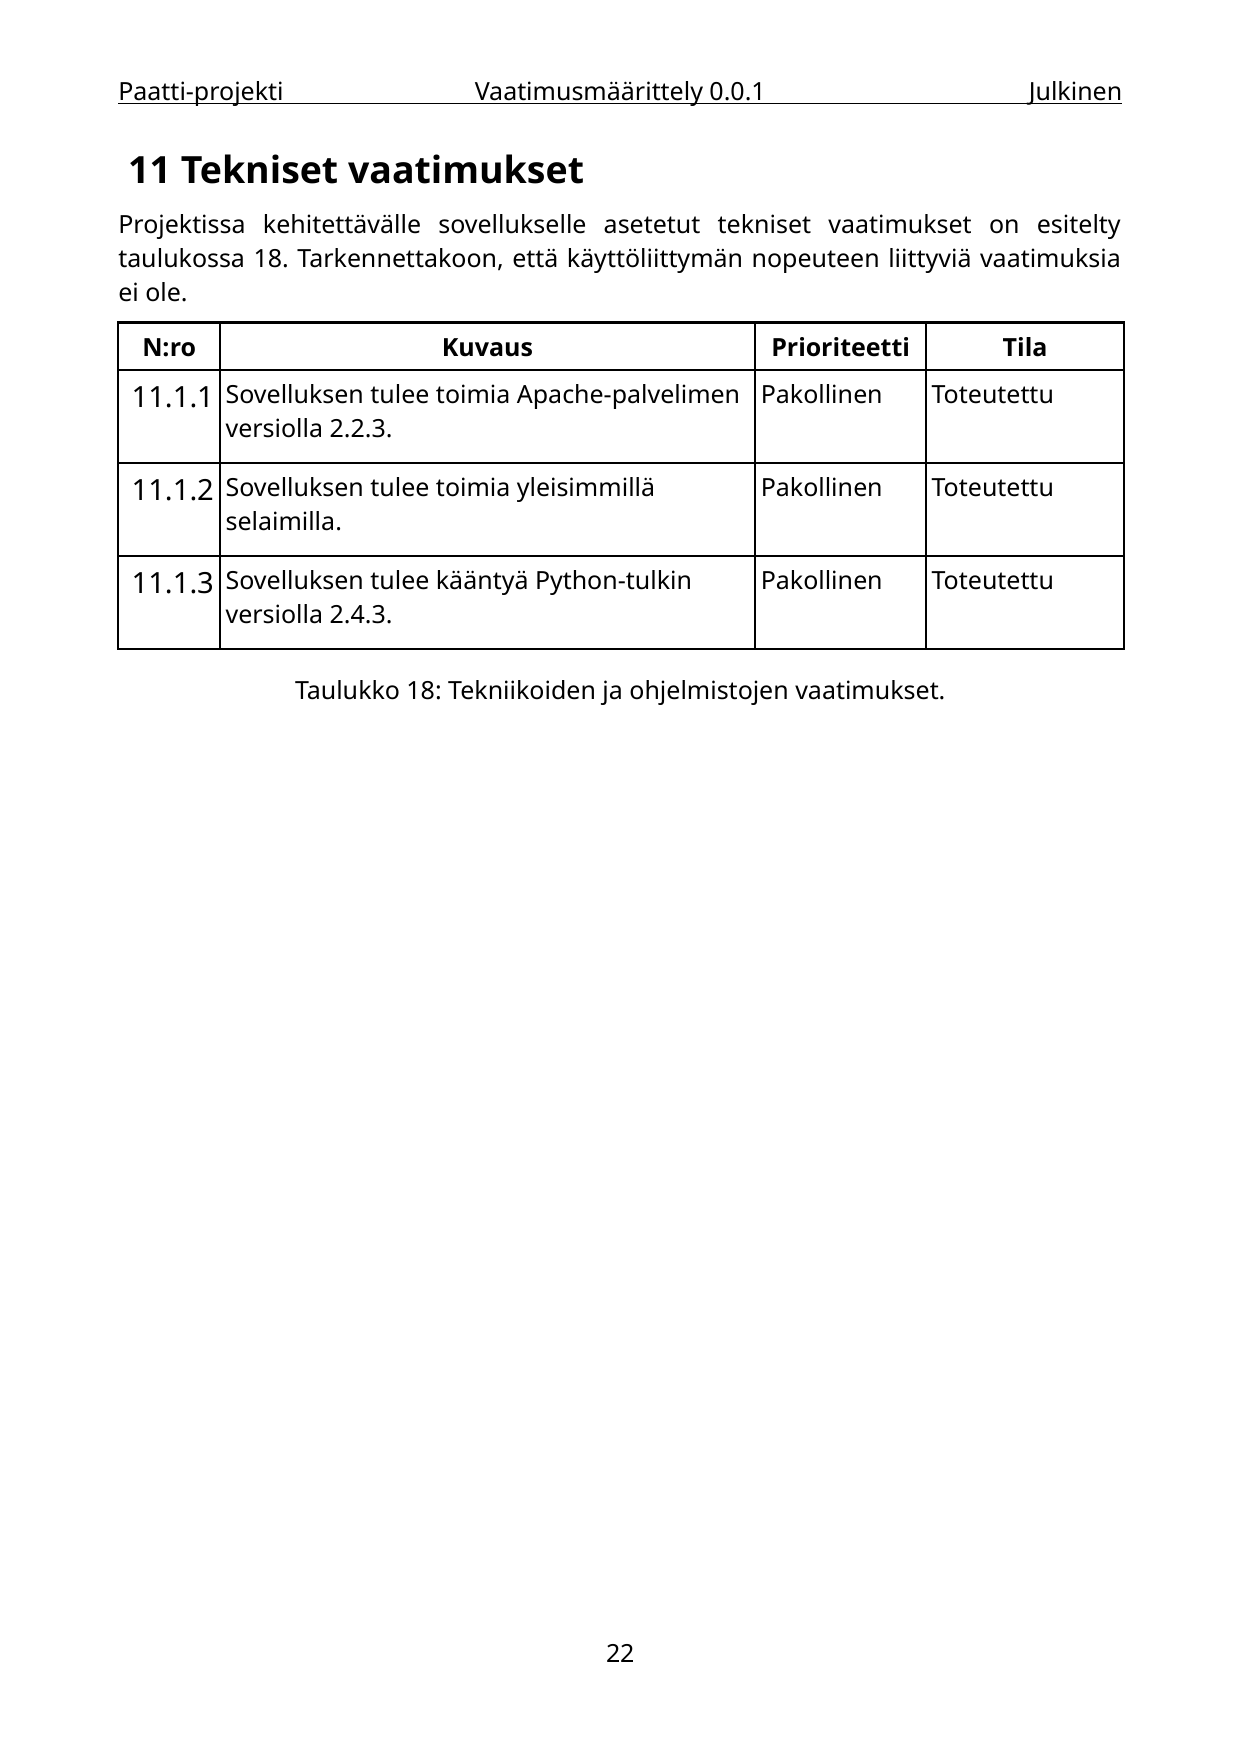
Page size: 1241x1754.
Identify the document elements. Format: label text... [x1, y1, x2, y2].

table_cell Toteutettu [927, 371, 1123, 462]
table_cell [119, 464, 219, 555]
table_cell Sovelluksen tulee kääntyä Python-tulkin versiolla 2.4.3. [221, 557, 754, 648]
table_cell [119, 557, 219, 648]
table_cell Pakollinen [756, 371, 925, 462]
table_header Tila [927, 324, 1123, 369]
table_cell Pakollinen [756, 557, 925, 648]
table_header Kuvaus [221, 324, 754, 369]
table_cell Sovelluksen tulee toimia Apache-palvelimen versiolla 2.2.3. [221, 371, 754, 462]
subtitle Tekniset vaatimukset [118, 143, 1122, 194]
table_cell Toteutettu [927, 464, 1123, 555]
text Taulukko 18: Tekniikoiden ja ohjelmistojen vaatimukset. [118, 672, 1122, 706]
text Projektissa kehitettävälle sovellukselle asetetut tekniset vaatimukset on esitelty taulukossa 18. Tarkennettakoon, että käyttöliittymän nopeuteen liittyviä vaatimuksia ei ole. [118, 207, 1122, 309]
table_cell Toteutettu [927, 557, 1123, 648]
table_cell Pakollinen [756, 464, 925, 555]
table_header N:ro [119, 324, 219, 369]
table_cell Sovelluksen tulee toimia yleisimmillä selaimilla. [221, 464, 754, 555]
table_header Prioriteetti [756, 324, 925, 369]
table_cell [119, 371, 219, 462]
